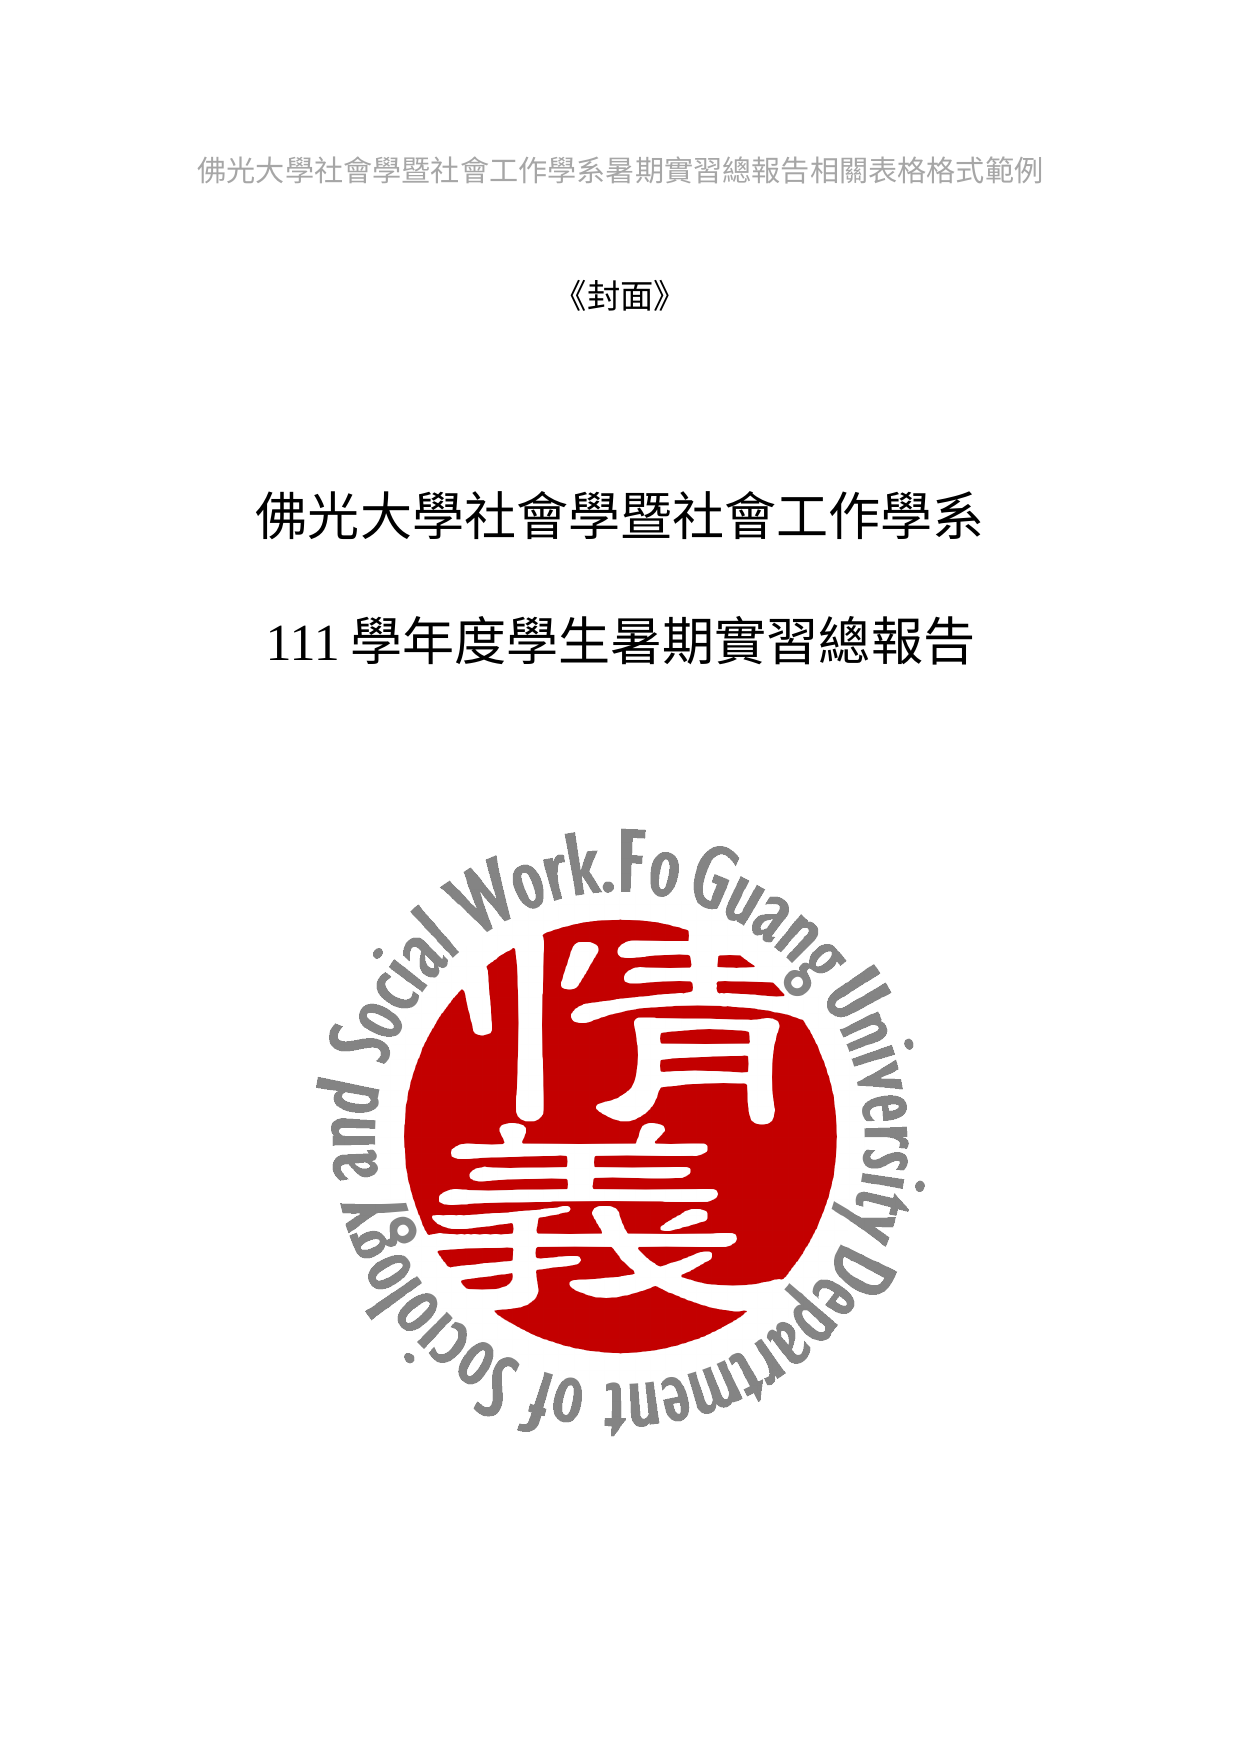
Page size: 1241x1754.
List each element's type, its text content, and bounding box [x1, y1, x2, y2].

text 《封面》 [118, 252, 1122, 314]
text 佛光大學社會學暨社會工作學系暑期實習總報告相關表格格式範例 [118, 127, 1122, 189]
text 111學年度學生暑期實習總報告 [118, 564, 1122, 689]
text 佛光大學社會學暨社會工作學系 [118, 439, 1122, 564]
